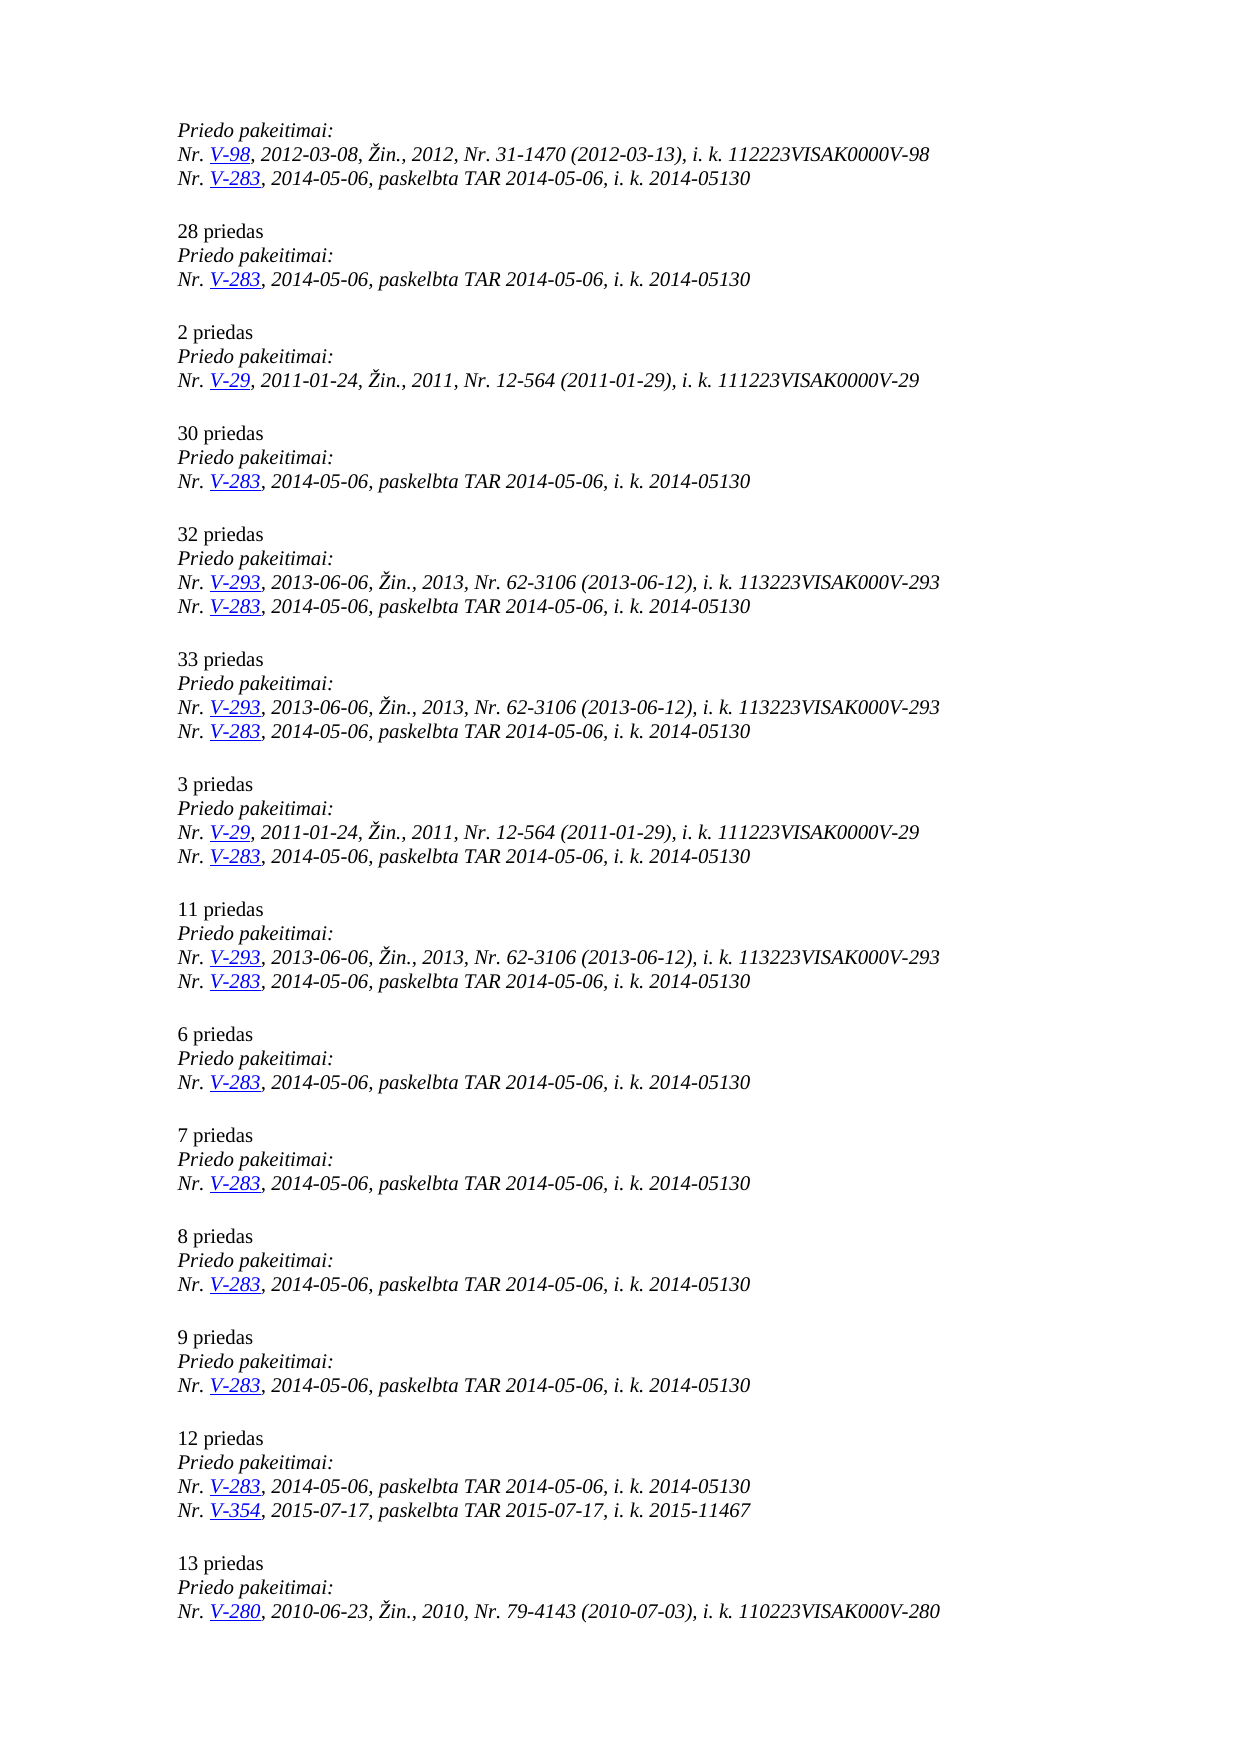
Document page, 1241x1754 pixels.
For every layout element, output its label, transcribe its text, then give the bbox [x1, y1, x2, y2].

text Nr. V-29, 2011-01-24, Žin., 2011, Nr. 12-564 (2011-01-29), i. k. 111223VISAK0000V-29 [177, 820, 1122, 844]
text Priedo pakeitimai: [177, 1450, 1122, 1474]
text Nr. V-354, 2015-07-17, paskelbta TAR 2015-07-17, i. k. 2015-11467 [177, 1498, 1122, 1522]
text 6 priedas [177, 1022, 1122, 1046]
text Nr. V-283, 2014-05-06, paskelbta TAR 2014-05-06, i. k. 2014-05130 [177, 1171, 1122, 1195]
text 3 priedas [177, 772, 1122, 796]
text 11 priedas [177, 897, 1122, 921]
text Nr. V-283, 2014-05-06, paskelbta TAR 2014-05-06, i. k. 2014-05130 [177, 166, 1122, 190]
text Nr. V-280, 2010-06-23, Žin., 2010, Nr. 79-4143 (2010-07-03), i. k. 110223VISAK000V-280 [177, 1599, 1122, 1623]
text Nr. V-283, 2014-05-06, paskelbta TAR 2014-05-06, i. k. 2014-05130 [177, 267, 1122, 291]
text Nr. V-98, 2012-03-08, Žin., 2012, Nr. 31-1470 (2012-03-13), i. k. 112223VISAK0000V-98 [177, 142, 1122, 166]
text Priedo pakeitimai: [177, 1046, 1122, 1070]
text 32 priedas [177, 522, 1122, 546]
text Nr. V-283, 2014-05-06, paskelbta TAR 2014-05-06, i. k. 2014-05130 [177, 969, 1122, 993]
text Priedo pakeitimai: [177, 546, 1122, 570]
text Nr. V-283, 2014-05-06, paskelbta TAR 2014-05-06, i. k. 2014-05130 [177, 1474, 1122, 1498]
text Priedo pakeitimai: [177, 671, 1122, 695]
text Nr. V-283, 2014-05-06, paskelbta TAR 2014-05-06, i. k. 2014-05130 [177, 1070, 1122, 1094]
text Nr. V-283, 2014-05-06, paskelbta TAR 2014-05-06, i. k. 2014-05130 [177, 1272, 1122, 1296]
text 30 priedas [177, 421, 1122, 445]
text Nr. V-29, 2011-01-24, Žin., 2011, Nr. 12-564 (2011-01-29), i. k. 111223VISAK0000V-29 [177, 368, 1122, 392]
text Nr. V-283, 2014-05-06, paskelbta TAR 2014-05-06, i. k. 2014-05130 [177, 844, 1122, 868]
text Nr. V-293, 2013-06-06, Žin., 2013, Nr. 62-3106 (2013-06-12), i. k. 113223VISAK000V-293 [177, 570, 1122, 594]
text Priedo pakeitimai: [177, 1575, 1122, 1599]
text 33 priedas [177, 647, 1122, 671]
text Priedo pakeitimai: [177, 445, 1122, 469]
text Priedo pakeitimai: [177, 344, 1122, 368]
text Nr. V-283, 2014-05-06, paskelbta TAR 2014-05-06, i. k. 2014-05130 [177, 469, 1122, 493]
text Priedo pakeitimai: [177, 1248, 1122, 1272]
text 13 priedas [177, 1551, 1122, 1575]
text Nr. V-283, 2014-05-06, paskelbta TAR 2014-05-06, i. k. 2014-05130 [177, 719, 1122, 743]
text Priedo pakeitimai: [177, 921, 1122, 945]
text 9 priedas [177, 1325, 1122, 1349]
text 8 priedas [177, 1224, 1122, 1248]
text Priedo pakeitimai: [177, 118, 1122, 142]
text Nr. V-283, 2014-05-06, paskelbta TAR 2014-05-06, i. k. 2014-05130 [177, 594, 1122, 618]
text Priedo pakeitimai: [177, 1147, 1122, 1171]
text Nr. V-293, 2013-06-06, Žin., 2013, Nr. 62-3106 (2013-06-12), i. k. 113223VISAK000V-293 [177, 695, 1122, 719]
text Priedo pakeitimai: [177, 1349, 1122, 1373]
text 28 priedas [177, 219, 1122, 243]
text Priedo pakeitimai: [177, 243, 1122, 267]
text Priedo pakeitimai: [177, 796, 1122, 820]
text 2 priedas [177, 320, 1122, 344]
text 7 priedas [177, 1123, 1122, 1147]
text 12 priedas [177, 1426, 1122, 1450]
text Nr. V-293, 2013-06-06, Žin., 2013, Nr. 62-3106 (2013-06-12), i. k. 113223VISAK000V-293 [177, 945, 1122, 969]
text Nr. V-283, 2014-05-06, paskelbta TAR 2014-05-06, i. k. 2014-05130 [177, 1373, 1122, 1397]
